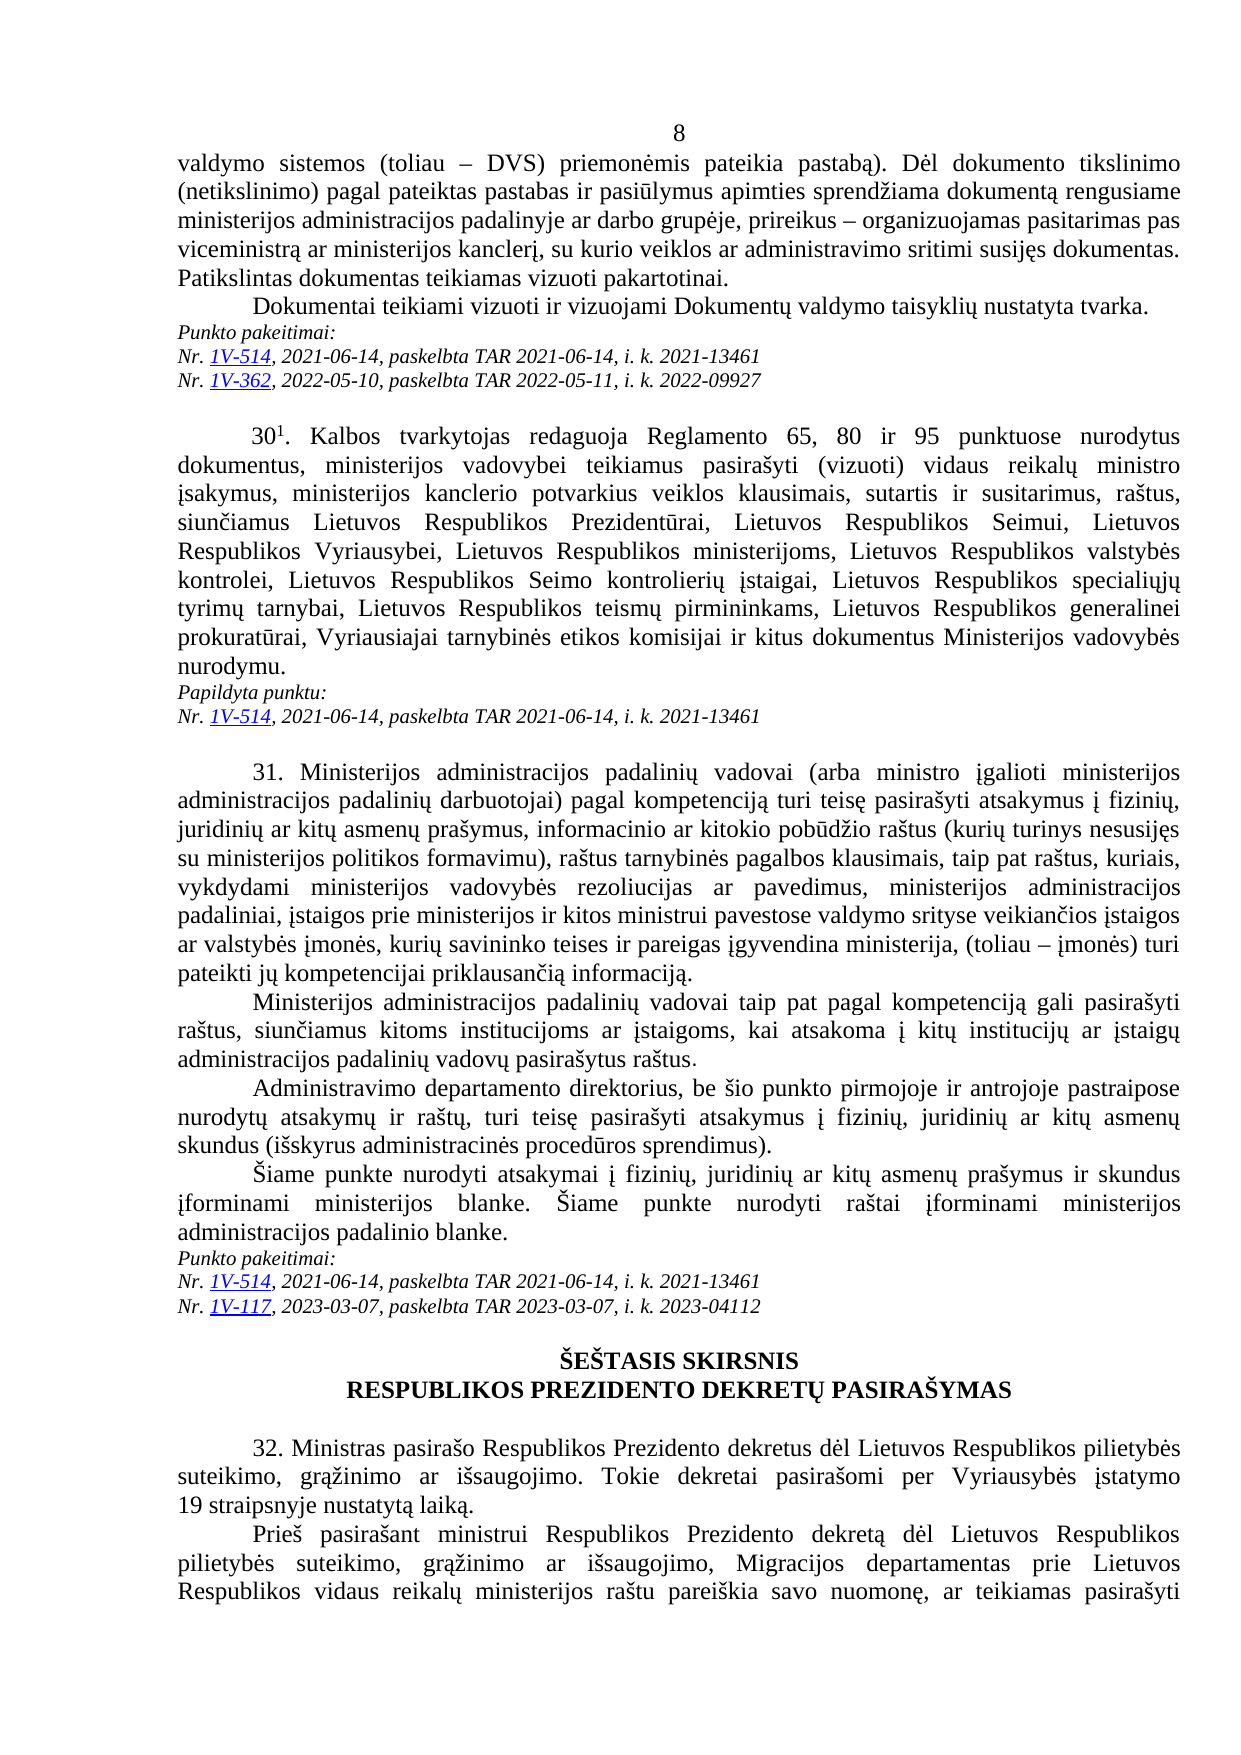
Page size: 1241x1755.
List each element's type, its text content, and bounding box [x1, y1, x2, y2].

text valdymo sistemos (toliau – DVS) priemonėmis pateikia pastabą). Dėl dokumento tikslinimo (netikslinimo) pagal pateiktas pastabas ir pasiūlymus apimties sprendžiama dokumentą rengusiame ministerijos administracijos padalinyje ar darbo grupėje, prireikus ‒ organizuojamas pasitarimas pas viceministrą ar ministerijos kanclerį, su kurio veiklos ar administravimo sritimi susijęs dokumentas. Patikslintas dokumentas teikiamas vizuoti pakartotinai. [177, 148, 1181, 291]
text 301. Kalbos tvarkytojas redaguoja Reglamento 65, 80 ir 95 punktuose nurodytus dokumentus, ministerijos vadovybei teikiamus pasirašyti (vizuoti) vidaus reikalų ministro įsakymus, ministerijos kanclerio potvarkius veiklos klausimais, sutartis ir susitarimus, raštus, siunčiamus Lietuvos Respublikos Prezidentūrai, Lietuvos Respublikos Seimui, Lietuvos Respublikos Vyriausybei, Lietuvos Respublikos ministerijoms, Lietuvos Respublikos valstybės kontrolei, Lietuvos Respublikos Seimo kontrolierių įstaigai, Lietuvos Respublikos specialiųjų tyrimų tarnybai, Lietuvos Respublikos teismų pirmininkams, Lietuvos Respublikos generalinei prokuratūrai, Vyriausiajai tarnybinės etikos komisijai ir kitus dokumentus Ministerijos vadovybės nurodymu. [177, 421, 1181, 680]
text 31. Ministerijos administracijos padalinių vadovai (arba ministro įgalioti ministerijos administracijos padalinių darbuotojai) pagal kompetenciją turi teisę pasirašyti atsakymus į fizinių, juridinių ar kitų asmenų prašymus, informacinio ar kitokio pobūdžio raštus (kurių turinys nesusijęs su ministerijos politikos formavimu), raštus tarnybinės pagalbos klausimais, taip pat raštus, kuriais, vykdydami ministerijos vadovybės rezoliucijas ar pavedimus, ministerijos administracijos padaliniai, įstaigos prie ministerijos ir kitos ministrui pavestose valdymo srityse veikiančios įstaigos ar valstybės įmonės, kurių savininko teises ir pareigas įgyvendina ministerija, (toliau ‒ įmonės) turi pateikti jų kompetencijai priklausančią informaciją. [177, 757, 1181, 987]
text Punkto pakeitimai: [177, 320, 1181, 344]
text Nr. 1V-514, 2021-06-14, paskelbta TAR 2021-06-14, i. k. 2021-13461 [177, 704, 1181, 728]
text Papildyta punktu: [177, 680, 1181, 704]
text Šiame punkte nurodyti atsakymai į fizinių, juridinių ar kitų asmenų prašymus ir skundus įforminami ministerijos blanke. Šiame punkte nurodyti raštai įforminami ministerijos administracijos padalinio blanke. [177, 1159, 1181, 1245]
text 32. Ministras pasirašo Respublikos Prezidento dekretus dėl Lietuvos Respublikos pilietybės suteikimo, grąžinimo ar išsaugojimo. Tokie dekretai pasirašomi per Vyriausybės įstatymo 19 straipsnyje nustatytą laiką. [177, 1433, 1181, 1519]
text Nr. 1V-514, 2021-06-14, paskelbta TAR 2021-06-14, i. k. 2021-13461 [177, 344, 1181, 368]
text Nr. 1V-362, 2022-05-10, paskelbta TAR 2022-05-11, i. k. 2022-09927 [177, 368, 1181, 392]
text Ministerijos administracijos padalinių vadovai taip pat pagal kompetenciją gali pasirašyti raštus, siunčiamus kitoms institucijoms ar įstaigoms, kai atsakoma į kitų institucijų ar įstaigų administracijos padalinių vadovų pasirašytus raštus. [177, 987, 1181, 1073]
text Dokumentai teikiami vizuoti ir vizuojami Dokumentų valdymo taisyklių nustatyta tvarka. [177, 291, 1181, 320]
text Prieš pasirašant ministrui Respublikos Prezidento dekretą dėl Lietuvos Respublikos pilietybės suteikimo, grąžinimo ar išsaugojimo, Migracijos departamentas prie Lietuvos Respublikos vidaus reikalų ministerijos raštu pareiškia savo nuomonę, ar teikiamas pasirašyti [177, 1519, 1181, 1605]
text Administravimo departamento direktorius, be šio punkto pirmojoje ir antrojoje pastraipose nurodytų atsakymų ir raštų, turi teisę pasirašyti atsakymus į fizinių, juridinių ar kitų asmenų skundus (išskyrus administracinės procedūros sprendimus). [177, 1073, 1181, 1159]
text Nr. 1V-514, 2021-06-14, paskelbta TAR 2021-06-14, i. k. 2021-13461 [177, 1269, 1181, 1293]
text Nr. 1V-117, 2023-03-07, paskelbta TAR 2023-03-07, i. k. 2023-04112 [177, 1293, 1181, 1318]
text Punkto pakeitimai: [177, 1245, 1181, 1269]
text ŠEŠTASIS SKIRSNIS [177, 1346, 1181, 1375]
text RESPUBLIKOS PREZIDENTO DEKRETŲ PASIRAŠYMAS [177, 1375, 1181, 1404]
